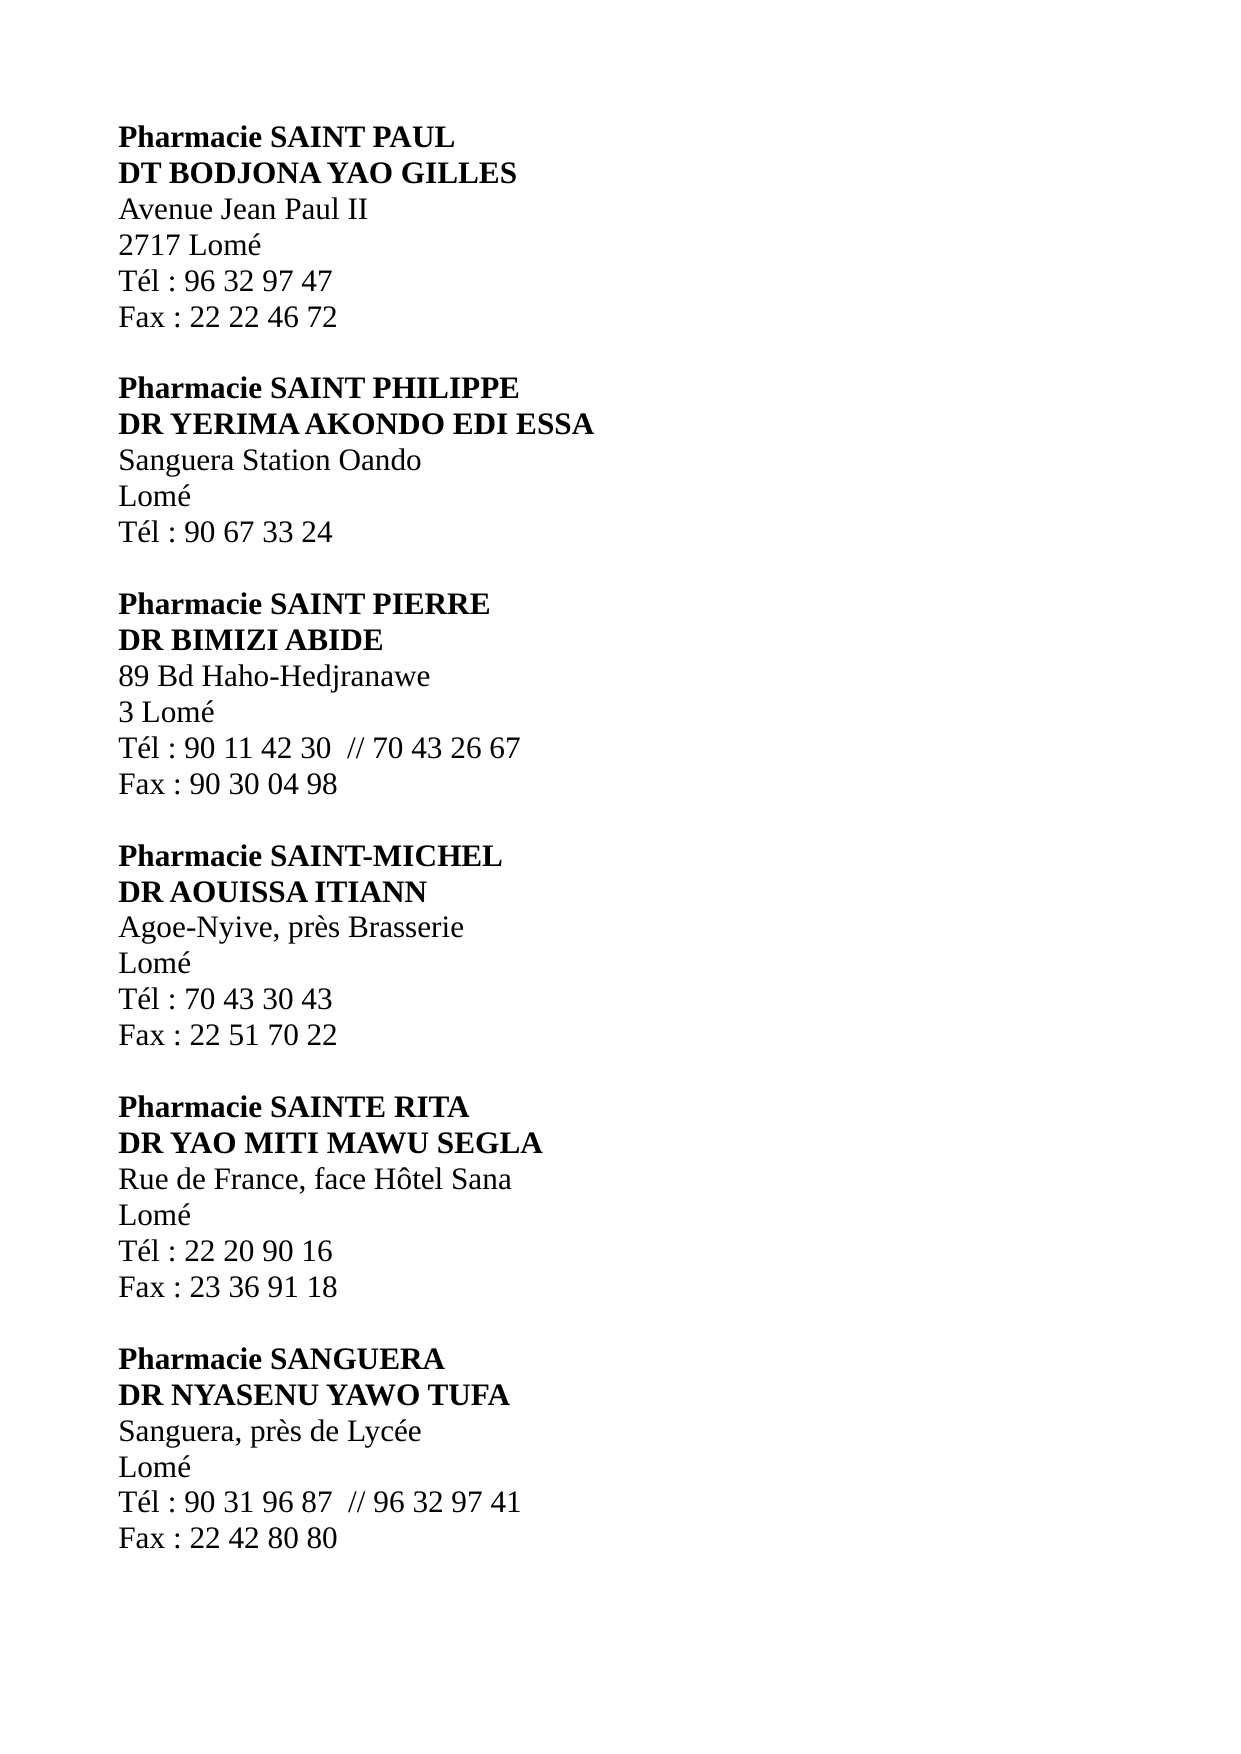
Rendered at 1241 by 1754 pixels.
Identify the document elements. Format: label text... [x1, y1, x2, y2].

text Sanguera Station Oando [118, 442, 1122, 477]
text Pharmacie SAINT-MICHEL [118, 837, 1122, 873]
text Pharmacie SAINTE RITA [118, 1088, 1122, 1124]
text DT BODJONA YAO GILLES [118, 154, 1122, 190]
text Fax : 22 22 46 72 [118, 298, 1122, 334]
text Tél : 90 11 42 30 // 70 43 26 67 [118, 729, 1122, 765]
text Tél : 96 32 97 47 [118, 262, 1122, 298]
text Fax : 22 51 70 22 [118, 1017, 1122, 1052]
text 2717 Lomé [118, 226, 1122, 262]
text Pharmacie SANGUERA [118, 1340, 1122, 1376]
text Lomé [118, 477, 1122, 513]
text Fax : 90 30 04 98 [118, 765, 1122, 801]
text DR YERIMA AKONDO EDI ESSA [118, 406, 1122, 442]
text Sanguera, près de Lycée [118, 1412, 1122, 1448]
text Tél : 90 31 96 87 // 96 32 97 41 [118, 1484, 1122, 1520]
text DR BIMIZI ABIDE [118, 621, 1122, 657]
text Lomé [118, 1448, 1122, 1484]
text DR AOUISSA ITIANN [118, 873, 1122, 909]
text Pharmacie SAINT PAUL [118, 118, 1122, 154]
text 89 Bd Haho-Hedjranawe [118, 657, 1122, 693]
text Tél : 22 20 90 16 [118, 1232, 1122, 1268]
text Pharmacie SAINT PHILIPPE [118, 370, 1122, 406]
text Fax : 22 42 80 80 [118, 1520, 1122, 1556]
text Agoe-Nyive, près Brasserie [118, 909, 1122, 945]
text Lomé [118, 945, 1122, 981]
text Pharmacie SAINT PIERRE [118, 585, 1122, 621]
text Lomé [118, 1196, 1122, 1232]
text DR YAO MITI MAWU SEGLA [118, 1124, 1122, 1160]
text DR NYASENU YAWO TUFA [118, 1376, 1122, 1412]
text Tél : 90 67 33 24 [118, 513, 1122, 549]
text Fax : 23 36 91 18 [118, 1268, 1122, 1304]
text Tél : 70 43 30 43 [118, 981, 1122, 1017]
text 3 Lomé [118, 693, 1122, 729]
text Rue de France, face Hôtel Sana [118, 1160, 1122, 1196]
text Avenue Jean Paul II [118, 190, 1122, 226]
